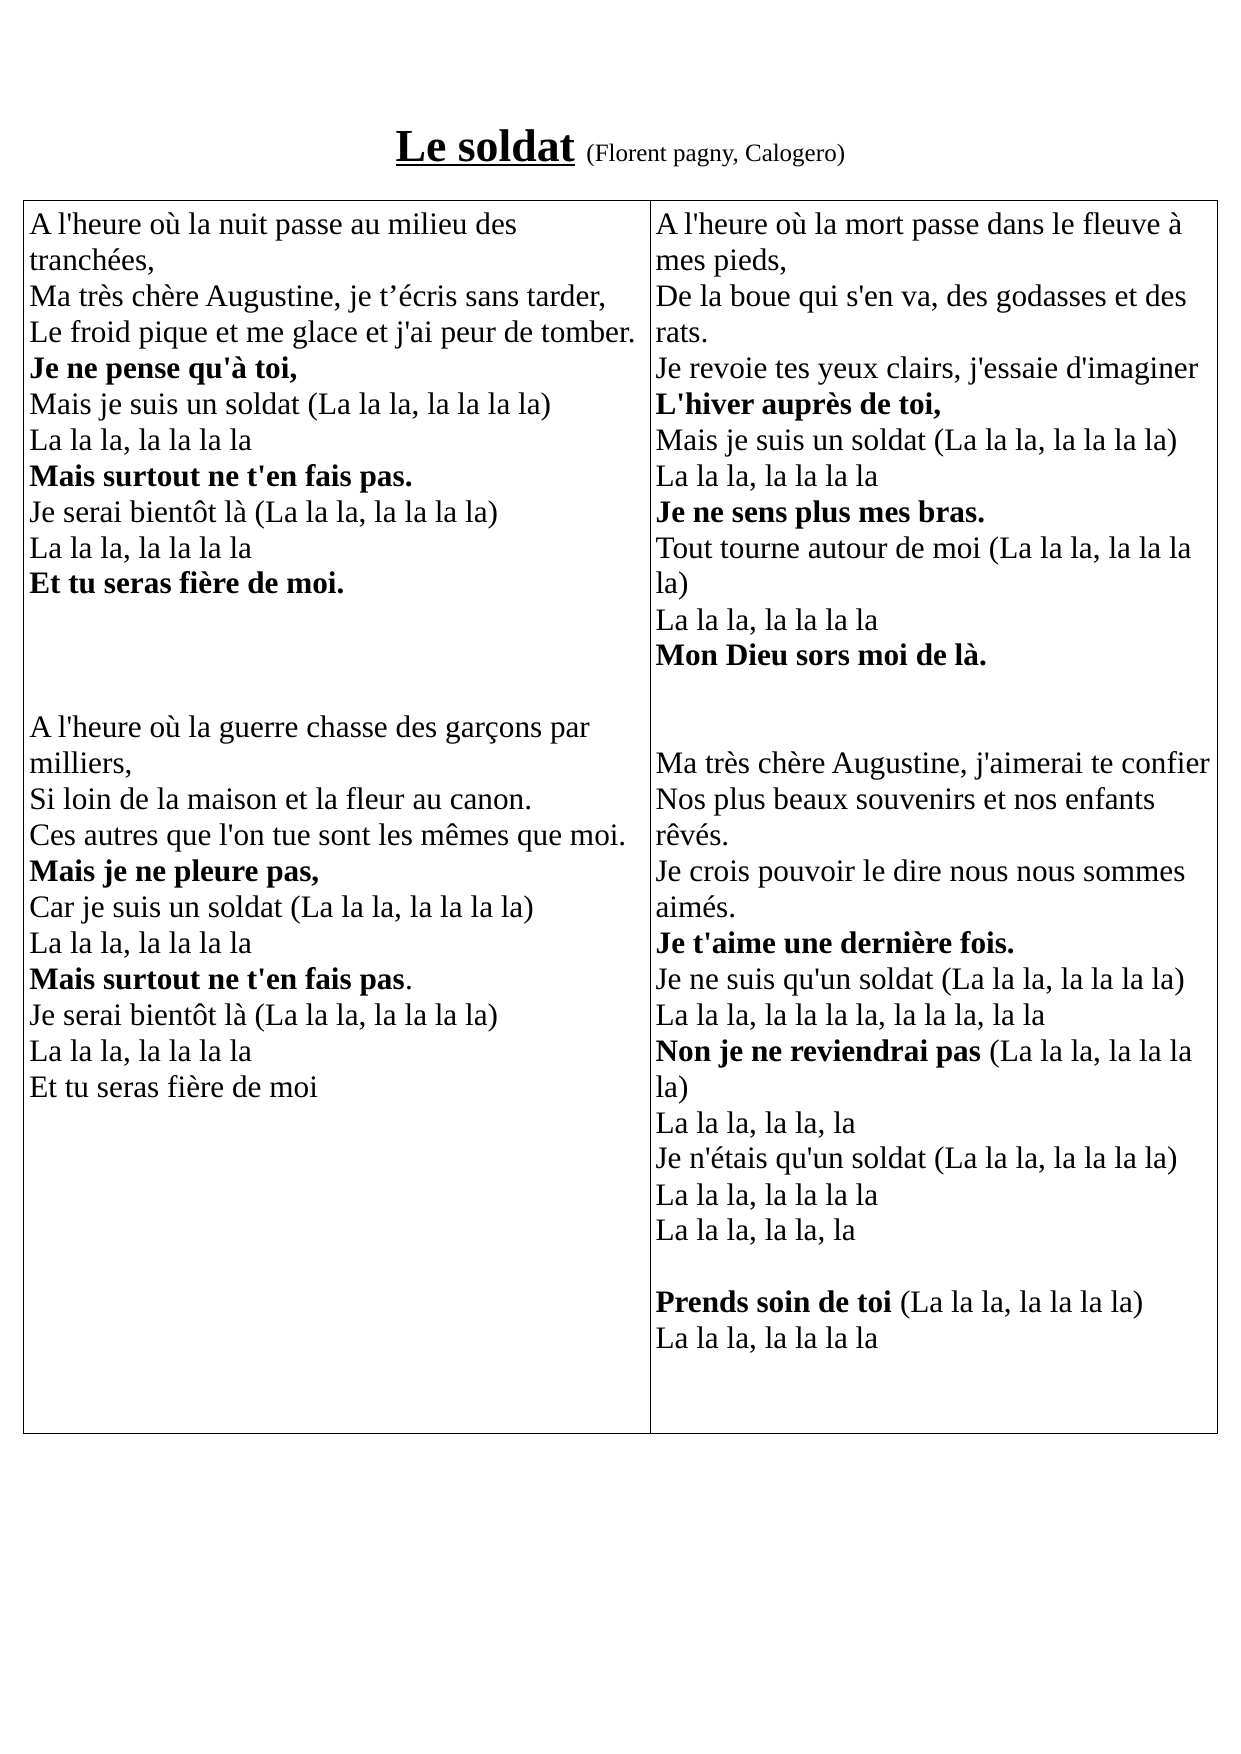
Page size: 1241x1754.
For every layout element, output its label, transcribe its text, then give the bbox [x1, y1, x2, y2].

table_header A l'heure où la mort passe dans le fleuve à mes pieds, De la boue qui s'en va, des godasses et des rats. Je revoie tes yeux clairs, j'essaie d'imaginer L'hiver auprès de toi, Mais je suis un soldat (La la la, la la la la) La la la, la la la la Je ne sens plus mes bras. Tout tourne autour de moi (La la la, la la la la) La la la, la la la la Mon Dieu sors moi de là. Ma très chère Augustine, j'aimerai te confier Nos plus beaux souvenirs et nos enfants rêvés. Je crois pouvoir le dire nous nous sommes aimés. Je t'aime une dernière fois. Je ne suis qu'un soldat (La la la, la la la la) La la la, la la la la, la la la, la la Non je ne reviendrai pas (La la la, la la la la) La la la, la la, la Je n'étais qu'un soldat (La la la, la la la la) La la la, la la la la La la la, la la, la Prends soin de toi (La la la, la la la la) La la la, la la la la [651, 201, 1217, 1433]
text Le soldat (Florent pagny, Calogero) [118, 118, 1122, 171]
table_header A l'heure où la nuit passe au milieu des tranchées, Ma très chère Augustine, je t’écris sans tarder, Le froid pique et me glace et j'ai peur de tomber. Je ne pense qu'à toi, Mais je suis un soldat (La la la, la la la la) La la la, la la la la Mais surtout ne t'en fais pas. Je serai bientôt là (La la la, la la la la) La la la, la la la la Et tu seras fière de moi. A l'heure où la guerre chasse des garçons par milliers, Si loin de la maison et la fleur au canon. Ces autres que l'on tue sont les mêmes que moi. Mais je ne pleure pas, Car je suis un soldat (La la la, la la la la) La la la, la la la la Mais surtout ne t'en fais pas. Je serai bientôt là (La la la, la la la la) La la la, la la la la Et tu seras fière de moi [24, 201, 650, 1433]
